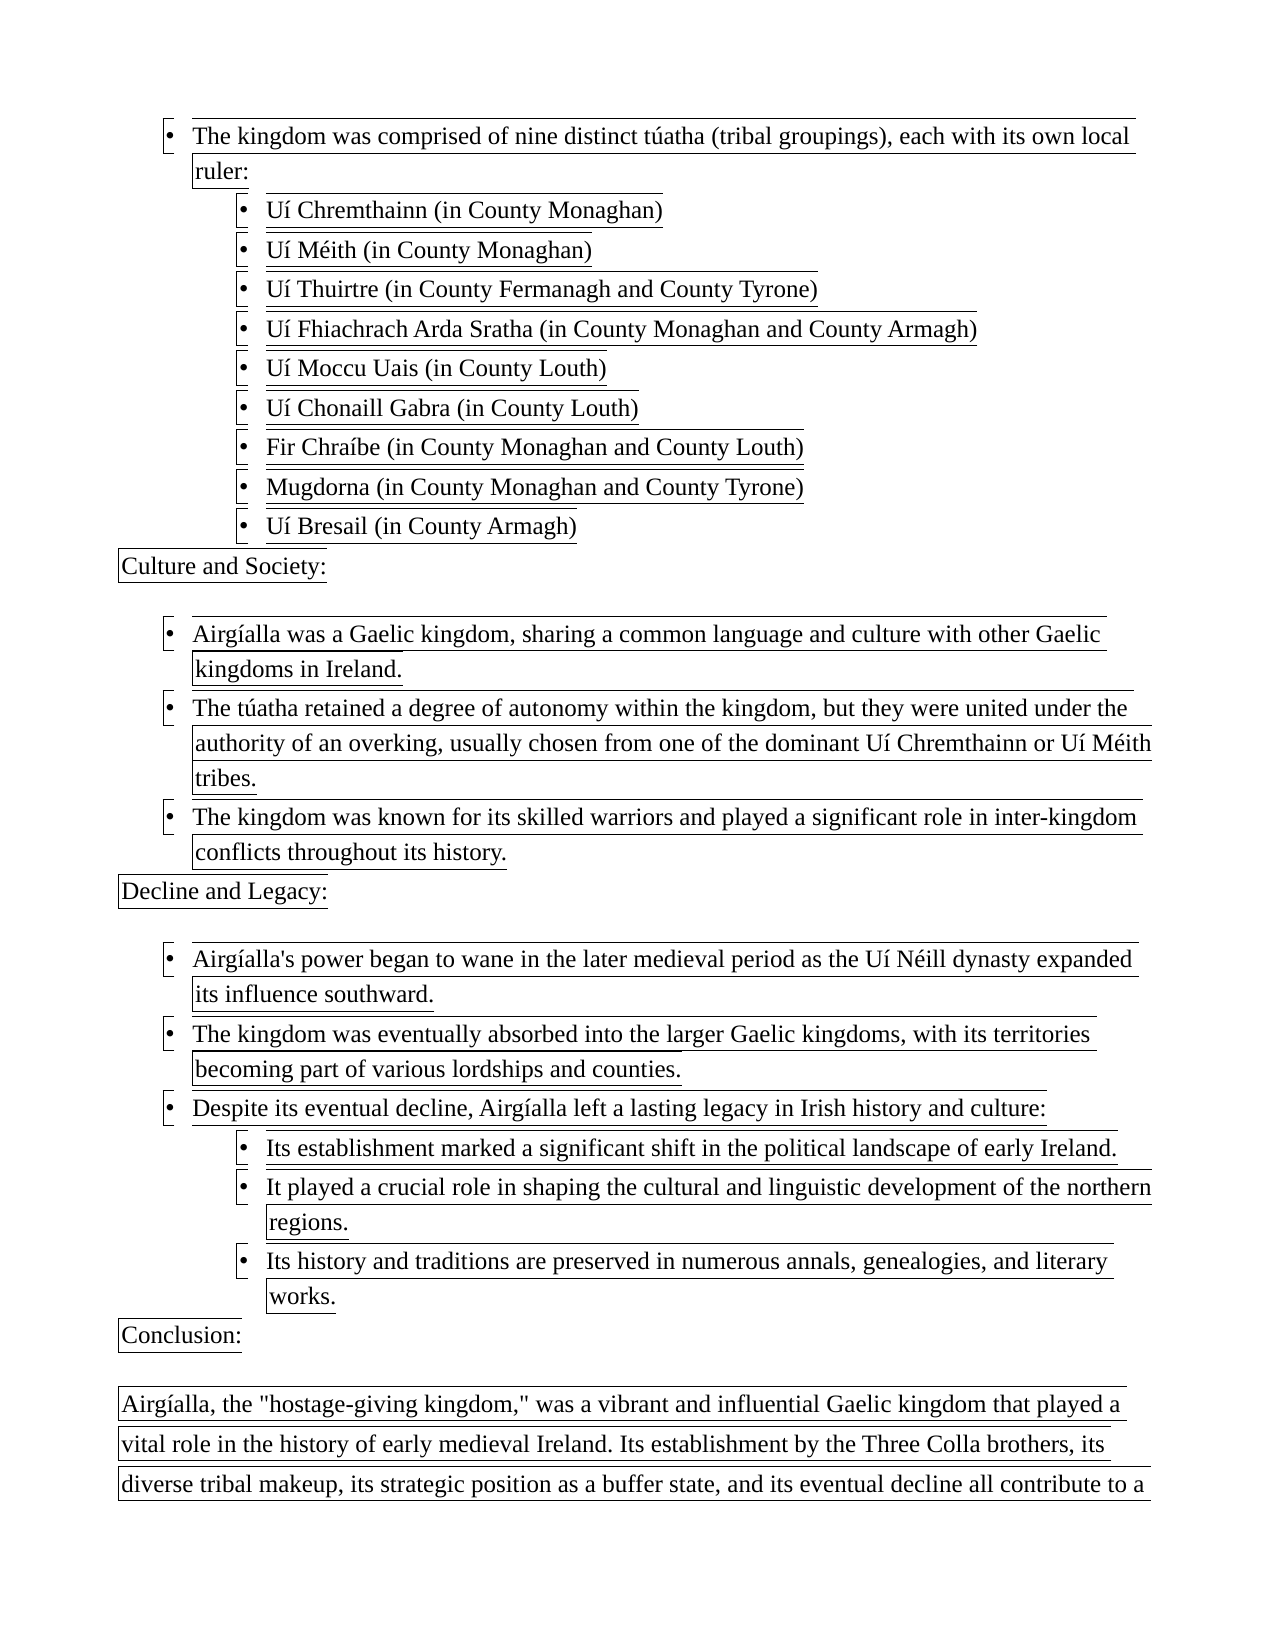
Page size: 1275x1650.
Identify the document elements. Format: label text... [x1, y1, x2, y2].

list Fir Chraíbe (in County Monaghan and County Louth) [237, 429, 1157, 464]
list Uí Moccu Uais (in County Louth) [237, 350, 1157, 385]
list Uí Méith (in County Monaghan) [237, 232, 1157, 267]
text Conclusion: [119, 1318, 1157, 1352]
text Culture and Society: [119, 548, 1157, 582]
list Mugdorna (in County Monaghan and County Tyrone) [237, 469, 1157, 503]
list Uí Chonaill Gabra (in County Louth) [237, 390, 1157, 424]
list Uí Fhiachrach Arda Sratha (in County Monaghan and County Armagh) [237, 311, 1157, 346]
list Uí Chremthainn (in County Monaghan) [236, 192, 1157, 227]
list The kingdom was comprised of nine distinct túatha (tribal groupings), each with its own local ruler: [162, 118, 1157, 188]
list Its history and traditions are preserved in numerous annals, genealogies, and literary works. [236, 1243, 1157, 1313]
list Its establishment marked a significant shift in the political landscape of early Ireland. [236, 1129, 1157, 1164]
list Uí Bresail (in County Armagh) [237, 508, 1157, 543]
list The kingdom was known for its skilled warriors and played a significant role in inter-kingdom conflicts throughout its history. [162, 799, 1157, 869]
list The kingdom was eventually absorbed into the larger Gaelic kingdoms, with its territories becoming part of various lordships and counties. [162, 1016, 1157, 1085]
list Despite its eventual decline, Airgíalla left a lasting legacy in Irish history and culture: [164, 1090, 1157, 1125]
list Airgíalla's power began to wane in the later medieval period as the Uí Néill dynasty expanded its influence southward. [162, 942, 1157, 1011]
list Uí Thuirtre (in County Fermanagh and County Tyrone) [237, 271, 1157, 306]
text Airgíalla, the "hostage-giving kingdom," was a vibrant and influential Gaelic kingdom that played a vital role in the history of early medieval Ireland. Its establishment by the Three Colla brothers, its diverse tribal makeup, its strategic position as a buffer state, and its eventual decline all contribute to a [118, 1386, 1157, 1501]
text Decline and Legacy: [118, 873, 1157, 908]
list The túatha retained a degree of autonomy within the kingdom, but they were united under the authority of an overking, usually chosen from one of the dominant Uí Chremthainn or Uí Méith tribes. [162, 690, 1157, 794]
list Airgíalla was a Gaelic kingdom, sharing a common language and culture with other Gaelic kingdoms in Ireland. [162, 616, 1157, 685]
list It played a crucial role in shaping the cultural and linguistic development of the northern regions. [236, 1169, 1157, 1239]
